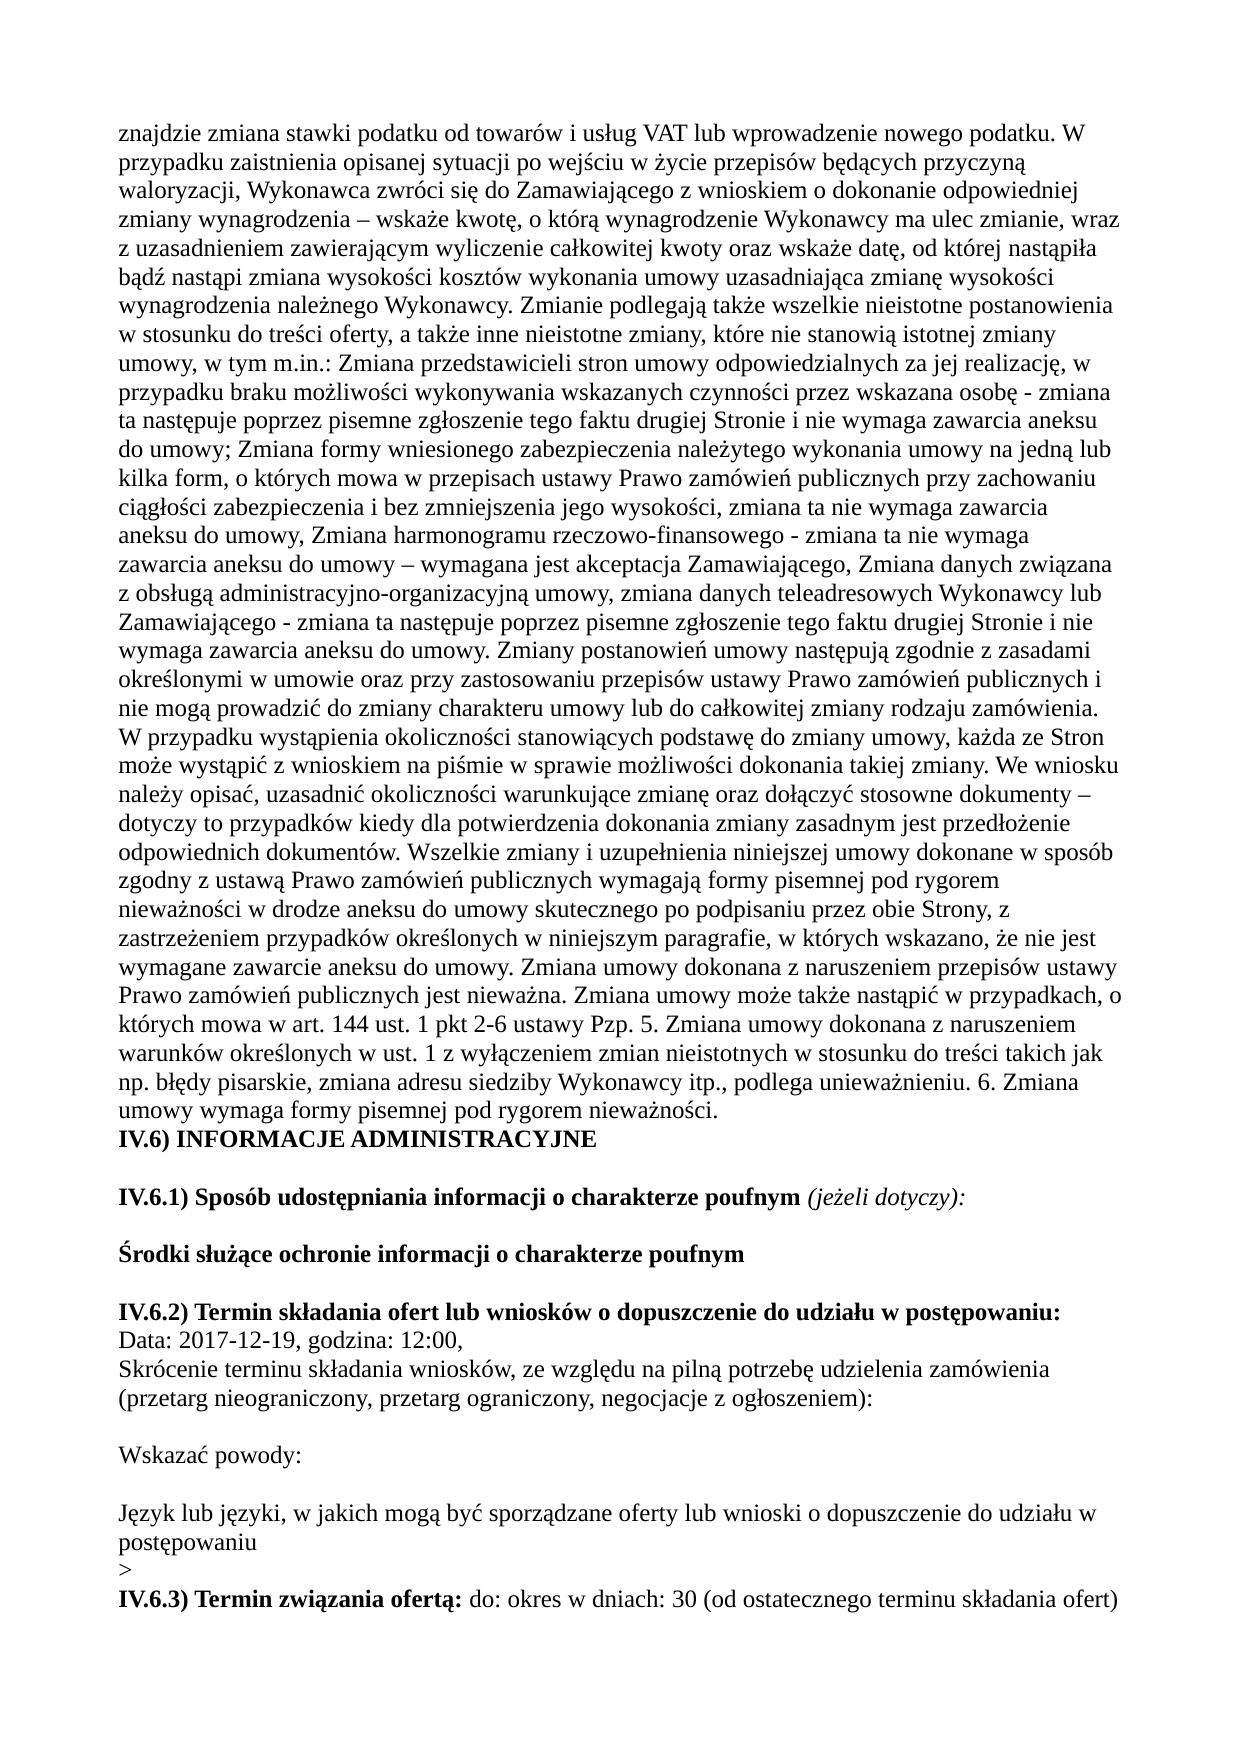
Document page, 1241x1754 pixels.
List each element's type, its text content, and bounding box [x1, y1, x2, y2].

text znajdzie zmiana stawki podatku od towarów i usług VAT lub wprowadzenie nowego podatku. W przypadku zaistnienia opisanej sytuacji po wejściu w życie przepisów będących przyczyną waloryzacji, Wykonawca zwróci się do Zamawiającego z wnioskiem o dokonanie odpowiedniej zmiany wynagrodzenia – wskaże kwotę, o którą wynagrodzenie Wykonawcy ma ulec zmianie, wraz z uzasadnieniem zawierającym wyliczenie całkowitej kwoty oraz wskaże datę, od której nastąpiła bądź nastąpi zmiana wysokości kosztów wykonania umowy uzasadniająca zmianę wysokości wynagrodzenia należnego Wykonawcy. Zmianie podlegają także wszelkie nieistotne postanowienia w stosunku do treści oferty, a także inne nieistotne zmiany, które nie stanowią istotnej zmiany umowy, w tym m.in.: Zmiana przedstawicieli stron umowy odpowiedzialnych za jej realizację, w przypadku braku możliwości wykonywania wskazanych czynności przez wskazana osobę - zmiana ta następuje poprzez pisemne zgłoszenie tego faktu drugiej Stronie i nie wymaga zawarcia aneksu do umowy; Zmiana formy wniesionego zabezpieczenia należytego wykonania umowy na jedną lub kilka form, o których mowa w przepisach ustawy Prawo zamówień publicznych przy zachowaniu ciągłości zabezpieczenia i bez zmniejszenia jego wysokości, zmiana ta nie wymaga zawarcia aneksu do umowy, Zmiana harmonogramu rzeczowo-finansowego - zmiana ta nie wymaga zawarcia aneksu do umowy – wymagana jest akceptacja Zamawiającego, Zmiana danych związana z obsługą administracyjno-organizacyjną umowy, zmiana danych teleadresowych Wykonawcy lub Zamawiającego - zmiana ta następuje poprzez pisemne zgłoszenie tego faktu drugiej Stronie i nie wymaga zawarcia aneksu do umowy. Zmiany postanowień umowy następują zgodnie z zasadami określonymi w umowie oraz przy zastosowaniu przepisów ustawy Prawo zamówień publicznych i nie mogą prowadzić do zmiany charakteru umowy lub do całkowitej zmiany rodzaju zamówienia. W przypadku wystąpienia okoliczności stanowiących podstawę do zmiany umowy, każda ze Stron może wystąpić z wnioskiem na piśmie w sprawie możliwości dokonania takiej zmiany. We wniosku należy opisać, uzasadnić okoliczności warunkujące zmianę oraz dołączyć stosowne dokumenty – dotyczy to przypadków kiedy dla potwierdzenia dokonania zmiany zasadnym jest przedłożenie odpowiednich dokumentów. Wszelkie zmiany i uzupełnienia niniejszej umowy dokonane w sposób zgodny z ustawą Prawo zamówień publicznych wymagają formy pisemnej pod rygorem nieważności w drodze aneksu do umowy skutecznego po podpisaniu przez obie Strony, z zastrzeżeniem przypadków określonych w niniejszym paragrafie, w których wskazano, że nie jest wymagane zawarcie aneksu do umowy. Zmiana umowy dokonana z naruszeniem przepisów ustawy Prawo zamówień publicznych jest nieważna. Zmiana umowy może także nastąpić w przypadkach, o których mowa w art. 144 ust. 1 pkt 2-6 ustawy Pzp. 5. Zmiana umowy dokonana z naruszeniem warunków określonych w ust. 1 z wyłączeniem zmian nieistotnych w stosunku do treści takich jak np. błędy pisarskie, zmiana adresu siedziby Wykonawcy itp., podlega unieważnieniu. 6. Zmiana umowy wymaga formy pisemnej pod rygorem nieważności. IV.6) INFORMACJE ADMINISTRACYJNE IV.6.1) Sposób udostępniania informacji o charakterze poufnym (jeżeli dotyczy): Środki służące ochronie informacji o charakterze poufnym IV.6.2) Termin składania ofert lub wniosków o dopuszczenie do udziału w postępowaniu: Data: 2017-12-19, godzina: 12:00, Skrócenie terminu składania wniosków, ze względu na pilną potrzebę udzielenia zamówienia (przetarg nieograniczony, przetarg ograniczony, negocjacje z ogłoszeniem): Wskazać powody: Język lub języki, w jakich mogą być sporządzane oferty lub wnioski o dopuszczenie do udziału w postępowaniu > IV.6.3) Termin związania ofertą: do: okres w dniach: 30 (od ostatecznego terminu składania ofert) [118, 118, 1122, 1613]
